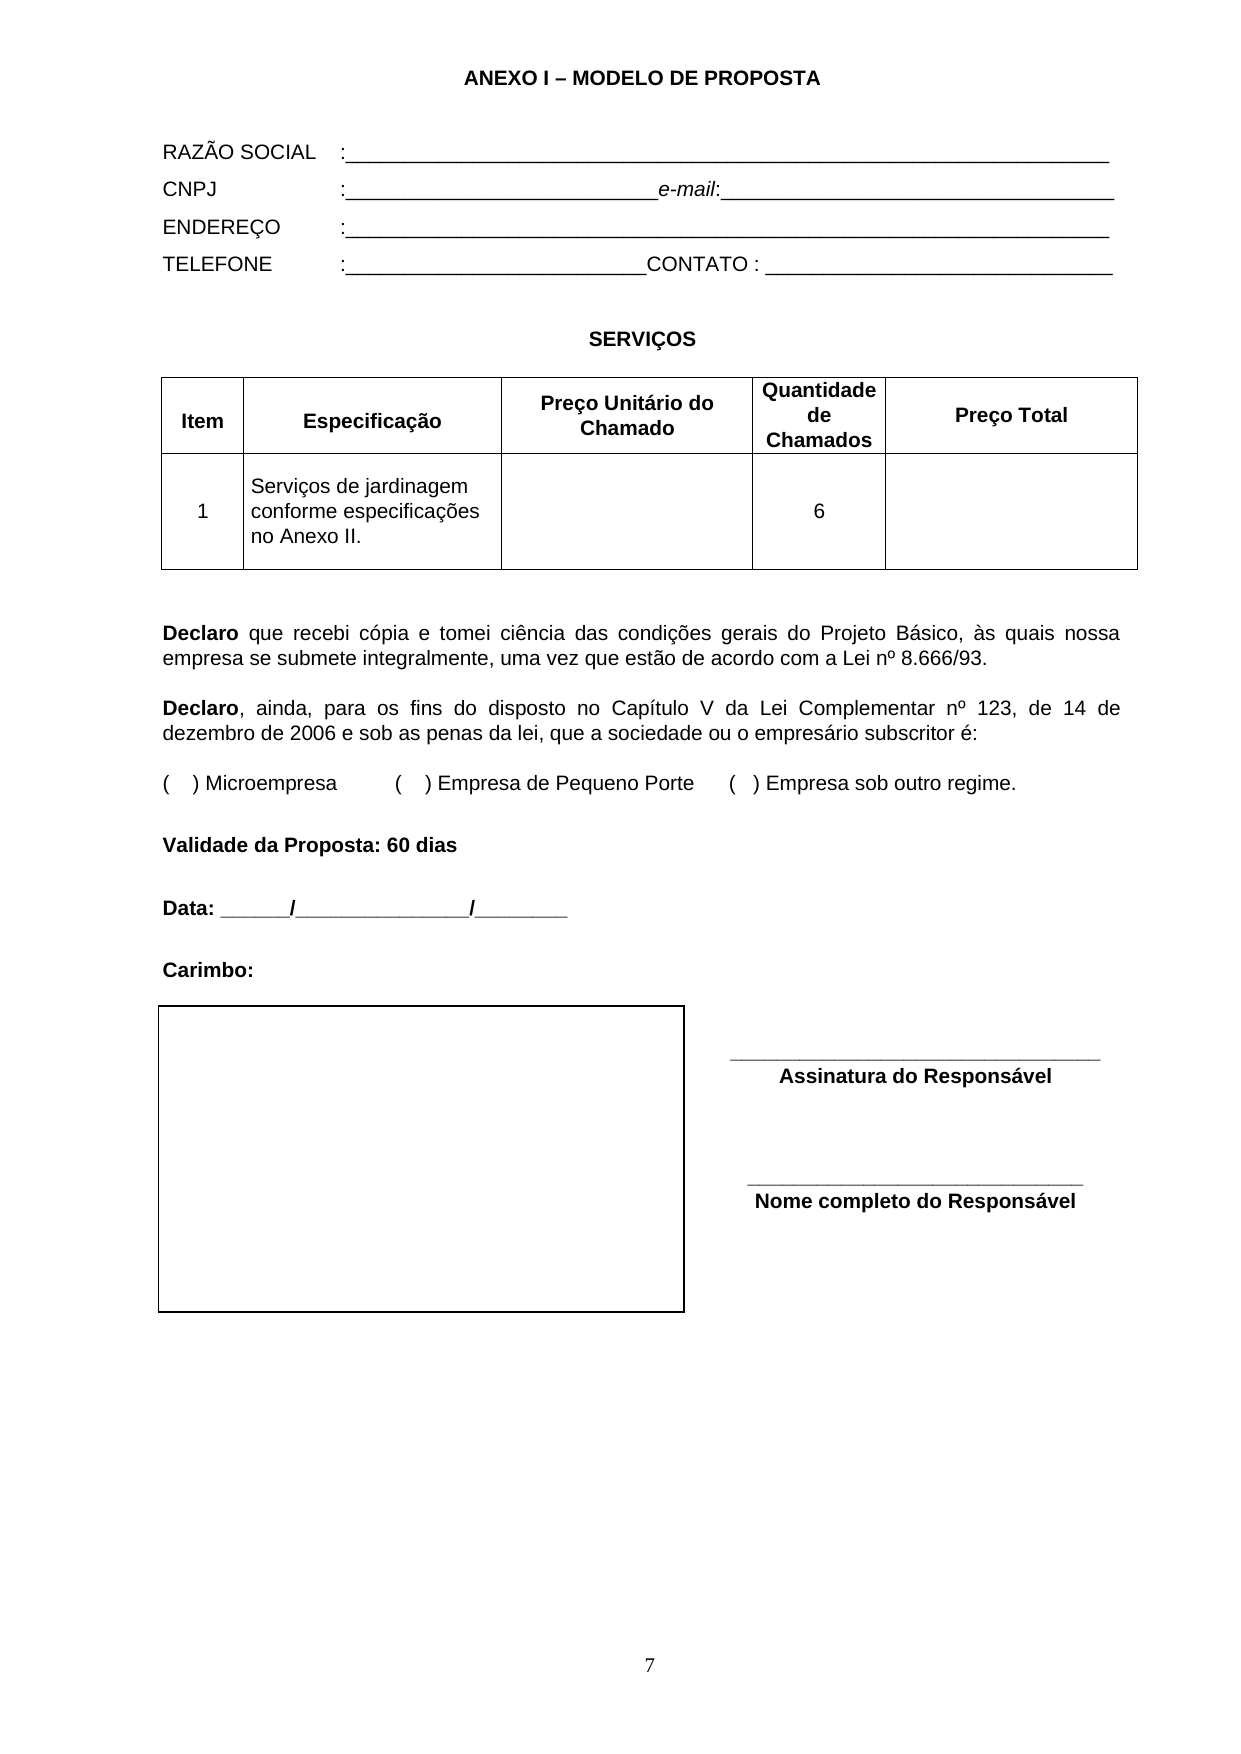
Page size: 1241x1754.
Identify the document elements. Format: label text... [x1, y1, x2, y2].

text ________________________________ [709, 1039, 1122, 1064]
subtitle RAZÃO SOCIAL :__________________________________________________________________ [162, 139, 1122, 164]
table_header Quantidade de Chamados [753, 378, 885, 453]
table_header Especificação [244, 378, 501, 453]
text Declaro, ainda, para os fins do disposto no Capítulo V da Lei Complementar nº 123, de 14 de dezembro de 2006 e sob as penas da lei, que a sociedade ou o empresário subscritor é: [162, 695, 1122, 745]
text _____________________________ [709, 1164, 1122, 1189]
table_cell 6 [753, 454, 885, 569]
text Assinatura do Responsável [709, 1064, 1122, 1089]
text Carimbo: [162, 958, 1121, 983]
text ( ) Microempresa ( ) Empresa de Pequeno Porte ( ) Empresa sob outro regime. [162, 770, 1122, 795]
table_header Preço Total [886, 378, 1137, 453]
table_cell [502, 454, 752, 569]
table_cell [886, 454, 1137, 569]
text Nome completo do Responsável [709, 1189, 1122, 1214]
text Declaro que recebi cópia e tomei ciência das condições gerais do Projeto Básico, às quais nossa empresa se submete integralmente, uma vez que estão de acordo com a Lei nº 8.666/93. [162, 620, 1122, 670]
subtitle ENDEREÇO :__________________________________________________________________ [162, 214, 1122, 239]
subtitle TELEFONE :__________________________CONTATO : ______________________________ [162, 252, 1122, 277]
text Validade da Proposta: 60 dias [162, 833, 1121, 858]
table_cell Serviços de jardinagem conforme especificações no Anexo II. [244, 454, 501, 569]
subtitle CNPJ :___________________________e-mail:__________________________________ [162, 177, 1122, 202]
table_header Item [162, 378, 243, 453]
text SERVIÇOS [162, 327, 1122, 352]
text Data: ______/_______________/________ [162, 895, 1121, 920]
table_header Preço Unitário do Chamado [502, 378, 752, 453]
table_cell 1 [162, 454, 243, 569]
